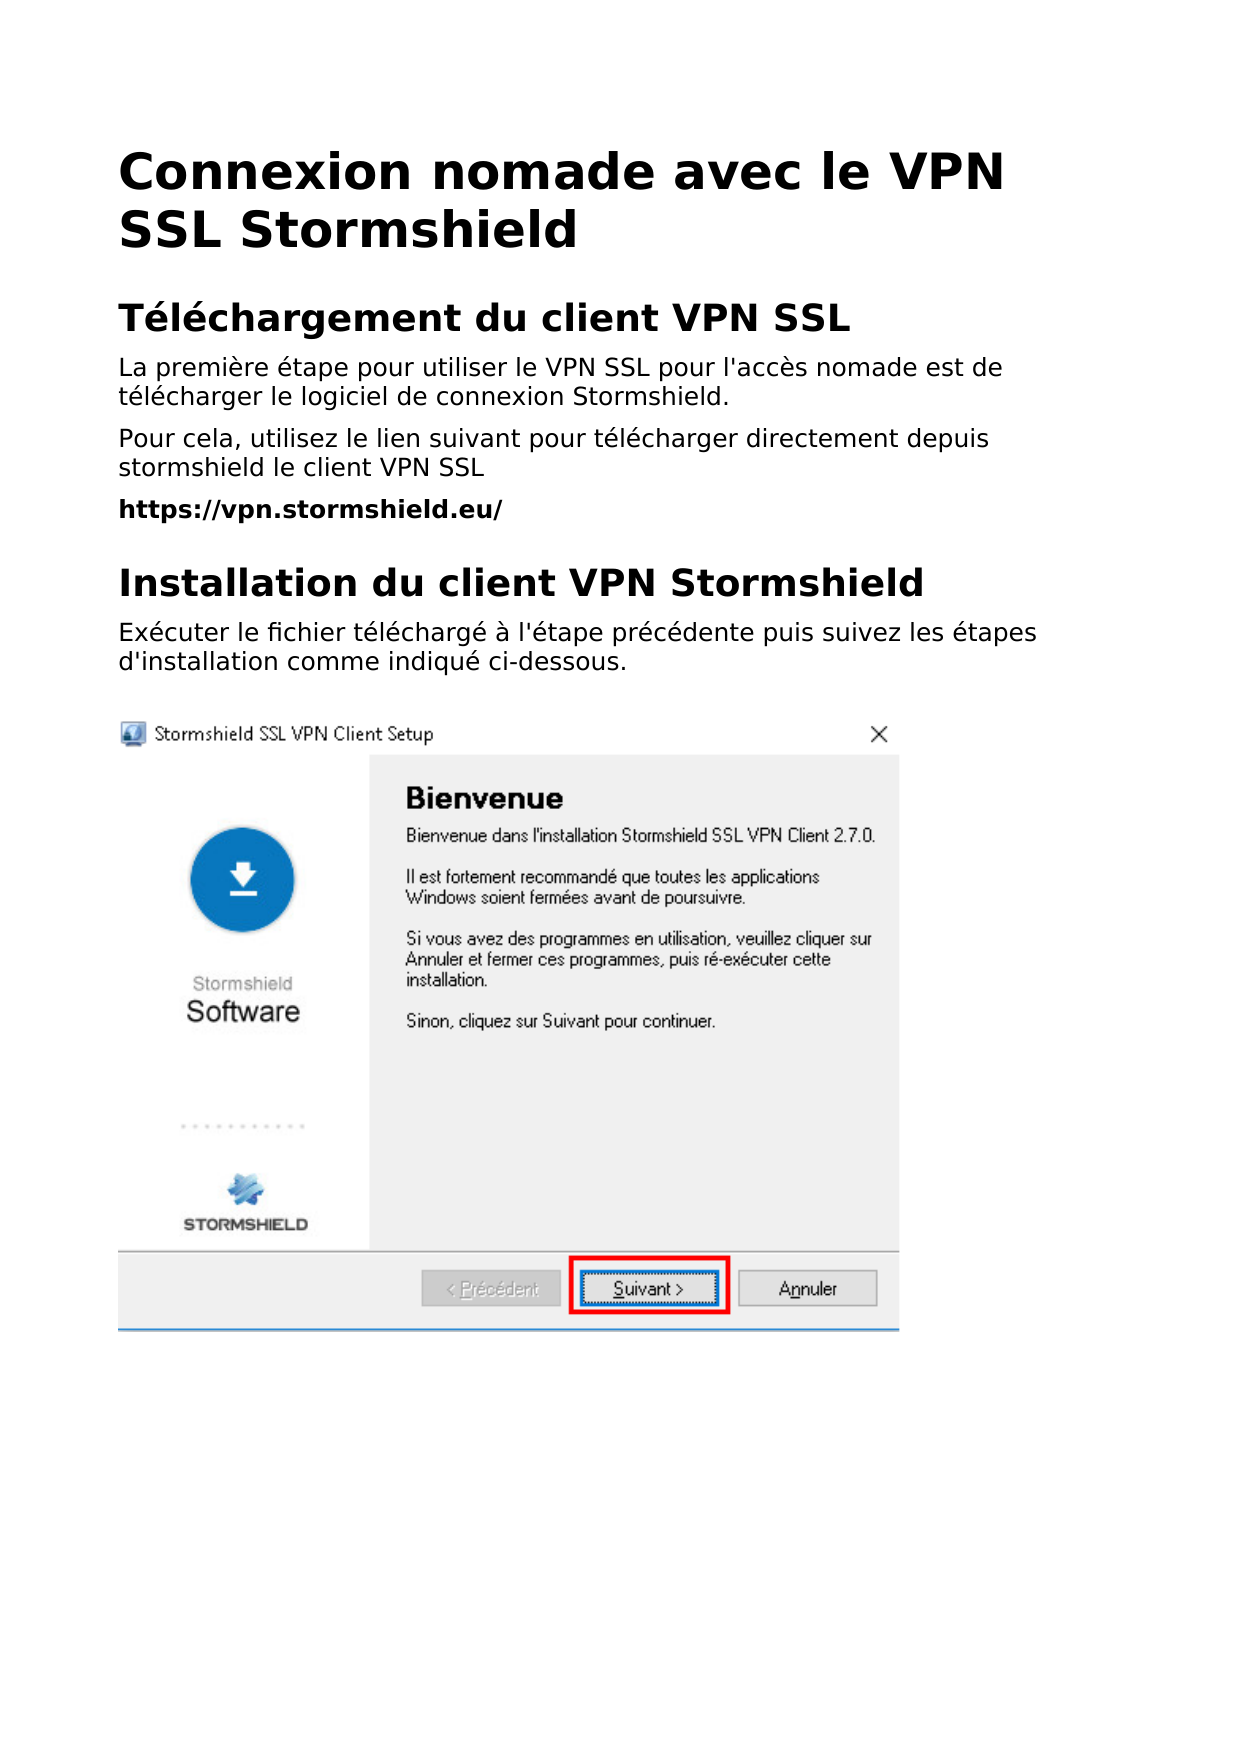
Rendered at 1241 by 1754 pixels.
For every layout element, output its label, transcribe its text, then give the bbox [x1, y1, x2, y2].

text La première étape pour utiliser le VPN SSL pour l'accès nomade est de télécharger le logiciel de connexion Stormshield. [118, 353, 1122, 412]
text Exécuter le fichier téléchargé à l'étape précédente puis suivez les étapes d'installation comme indiqué ci-dessous. [118, 618, 1122, 705]
subtitle Téléchargement du client VPN SSL [118, 297, 1122, 341]
subtitle Connexion nomade avec le VPN SSL Stormshield [118, 143, 1122, 259]
text https://vpn.stormshield.eu/ [118, 495, 1122, 524]
text Pour cela, utilisez le lien suivant pour télécharger directement depuis stormshield le client VPN SSL [118, 424, 1122, 482]
picture [118, 717, 900, 1332]
subtitle Installation du client VPN Stormshield [118, 562, 1122, 605]
